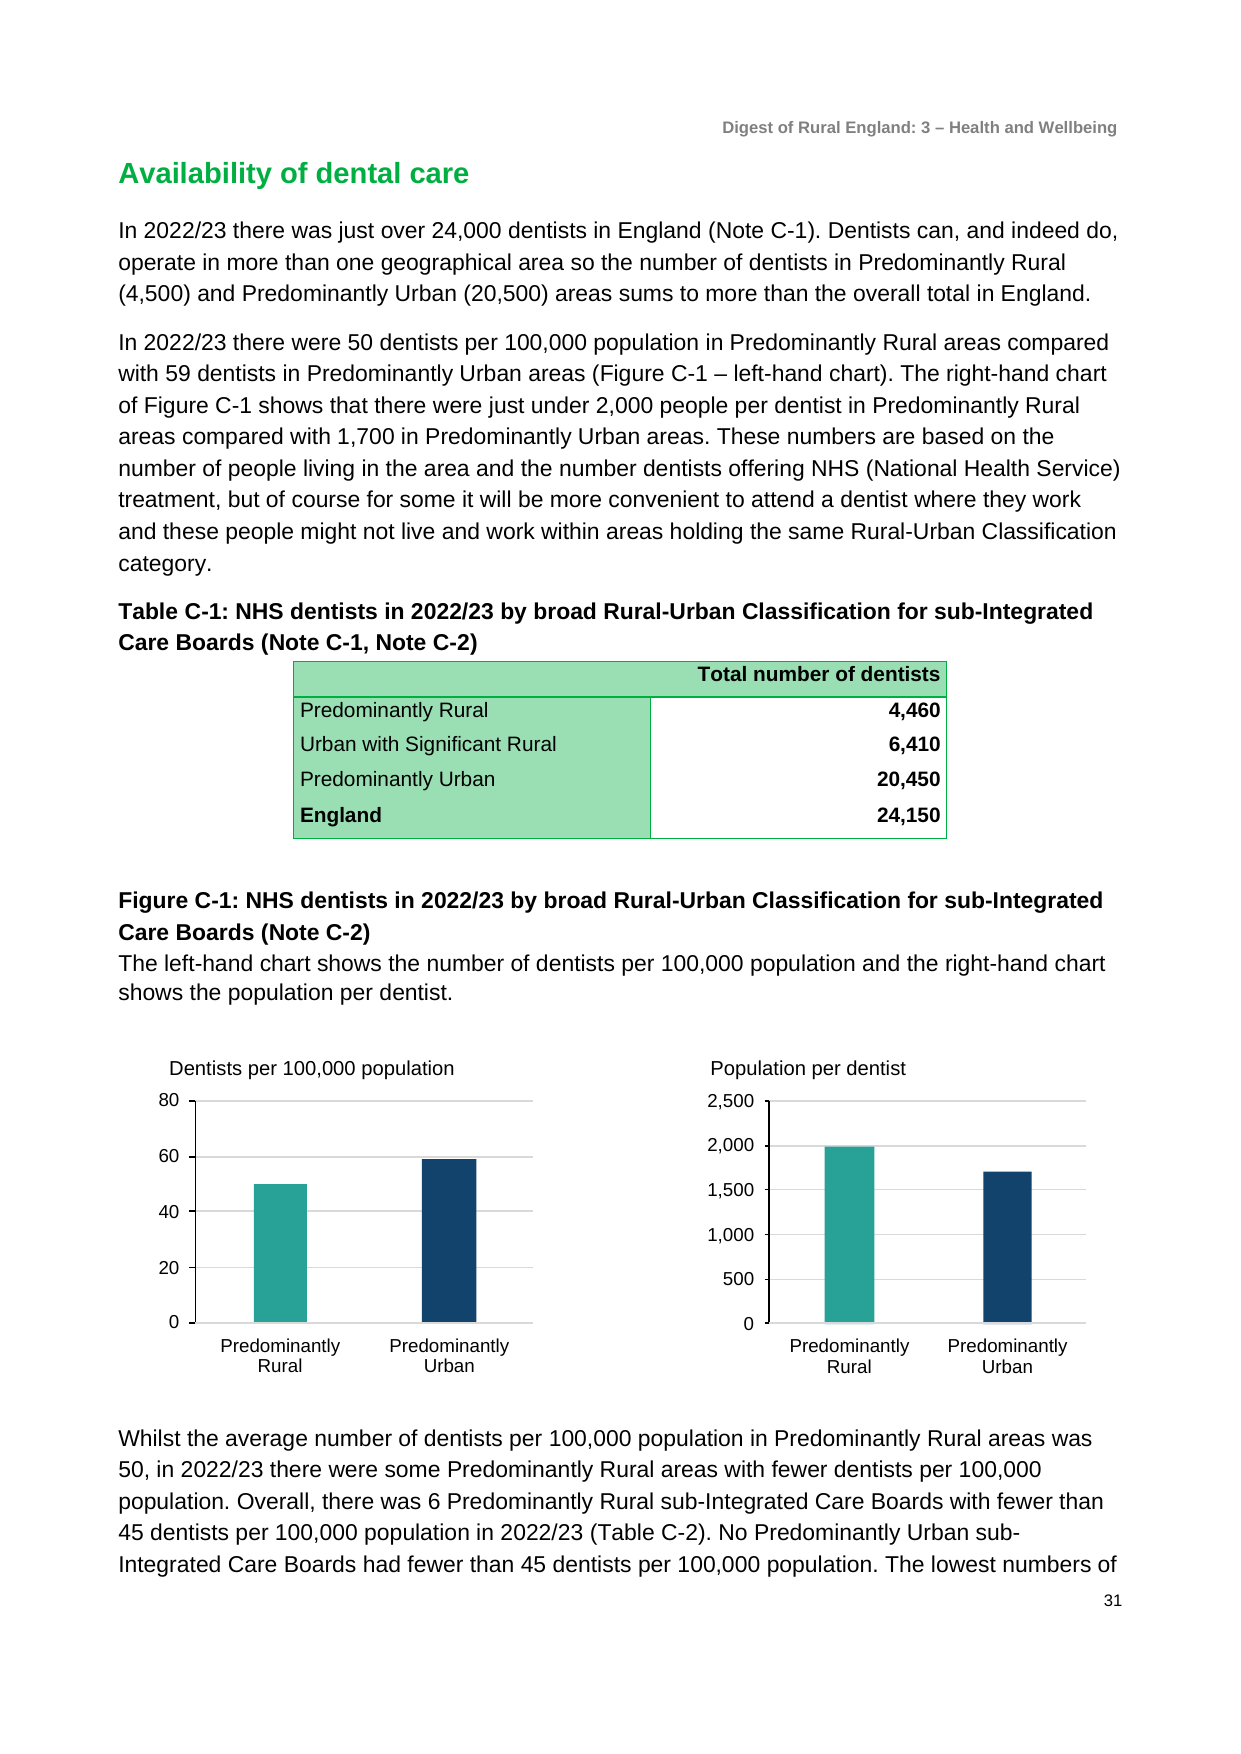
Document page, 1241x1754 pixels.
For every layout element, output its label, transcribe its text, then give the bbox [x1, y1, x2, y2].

text Figure C‑1: NHS dentists in 2022/23 by broad Rural-Urban Classification for sub-Integrated Care Boards (Note C-2) [118, 887, 1122, 945]
table_cell 24,150 [651, 803, 946, 838]
table_cell Urban with Significant Rural [294, 732, 650, 767]
text The left-hand chart shows the number of dentists per 100,000 population and the right-hand chart shows the population per dentist. [118, 950, 1122, 1005]
table_cell Predominantly Rural [294, 698, 650, 732]
text Whilst the average number of dentists per 100,000 population in Predominantly Rural areas was 50, in 2022/23 there were some Predominantly Rural areas with fewer dentists per 100,000 population. Overall, there was 6 Predominantly Rural sub-Integrated Care Boards with fewer than 45 dentists per 100,000 population in 2022/23 (Table C‑2). No Predominantly Urban sub-Integrated Care Boards had fewer than 45 dentists per 100,000 population. The lowest numbers of [118, 1424, 1122, 1577]
table_cell 20,450 [651, 767, 946, 803]
table_cell 6,410 [651, 732, 946, 767]
table_header [294, 662, 650, 696]
table_cell 4,460 [651, 698, 946, 732]
table_cell England [294, 803, 650, 838]
table_header Total number of dentists [650, 662, 946, 696]
text In 2022/23 there was just over 24,000 dentists in England (Note C-1). Dentists can, and indeed do, operate in more than one geographical area so the number of dentists in Predominantly Rural (4,500) and Predominantly Urban (20,500) areas sums to more than the overall total in England. [118, 217, 1122, 307]
text In 2022/23 there were 50 dentists per 100,000 population in Predominantly Rural areas compared with 59 dentists in Predominantly Urban areas (Figure F‑1 – left-hand chart). The right-hand chart of Figure F‑1 shows that there were just under 2,000 people per dentist in Predominantly Rural areas compared with 1,700 in Predominantly Urban areas. These numbers are based on the number of people living in the area and the number dentists offering NHS (National Health Service) treatment, but of course for some it will be more convenient to attend a dentist where they work and these people might not live and work within areas holding the same Rural-Urban Classification category. [118, 329, 1122, 576]
table_cell Predominantly Urban [294, 767, 650, 803]
subtitle Availability of dental care [118, 156, 1122, 190]
text Table C‑1: NHS dentists in 2022/23 by broad Rural-Urban Classification for sub-Integrated Care Boards (Note C-1, Note C-2) [118, 598, 1122, 656]
